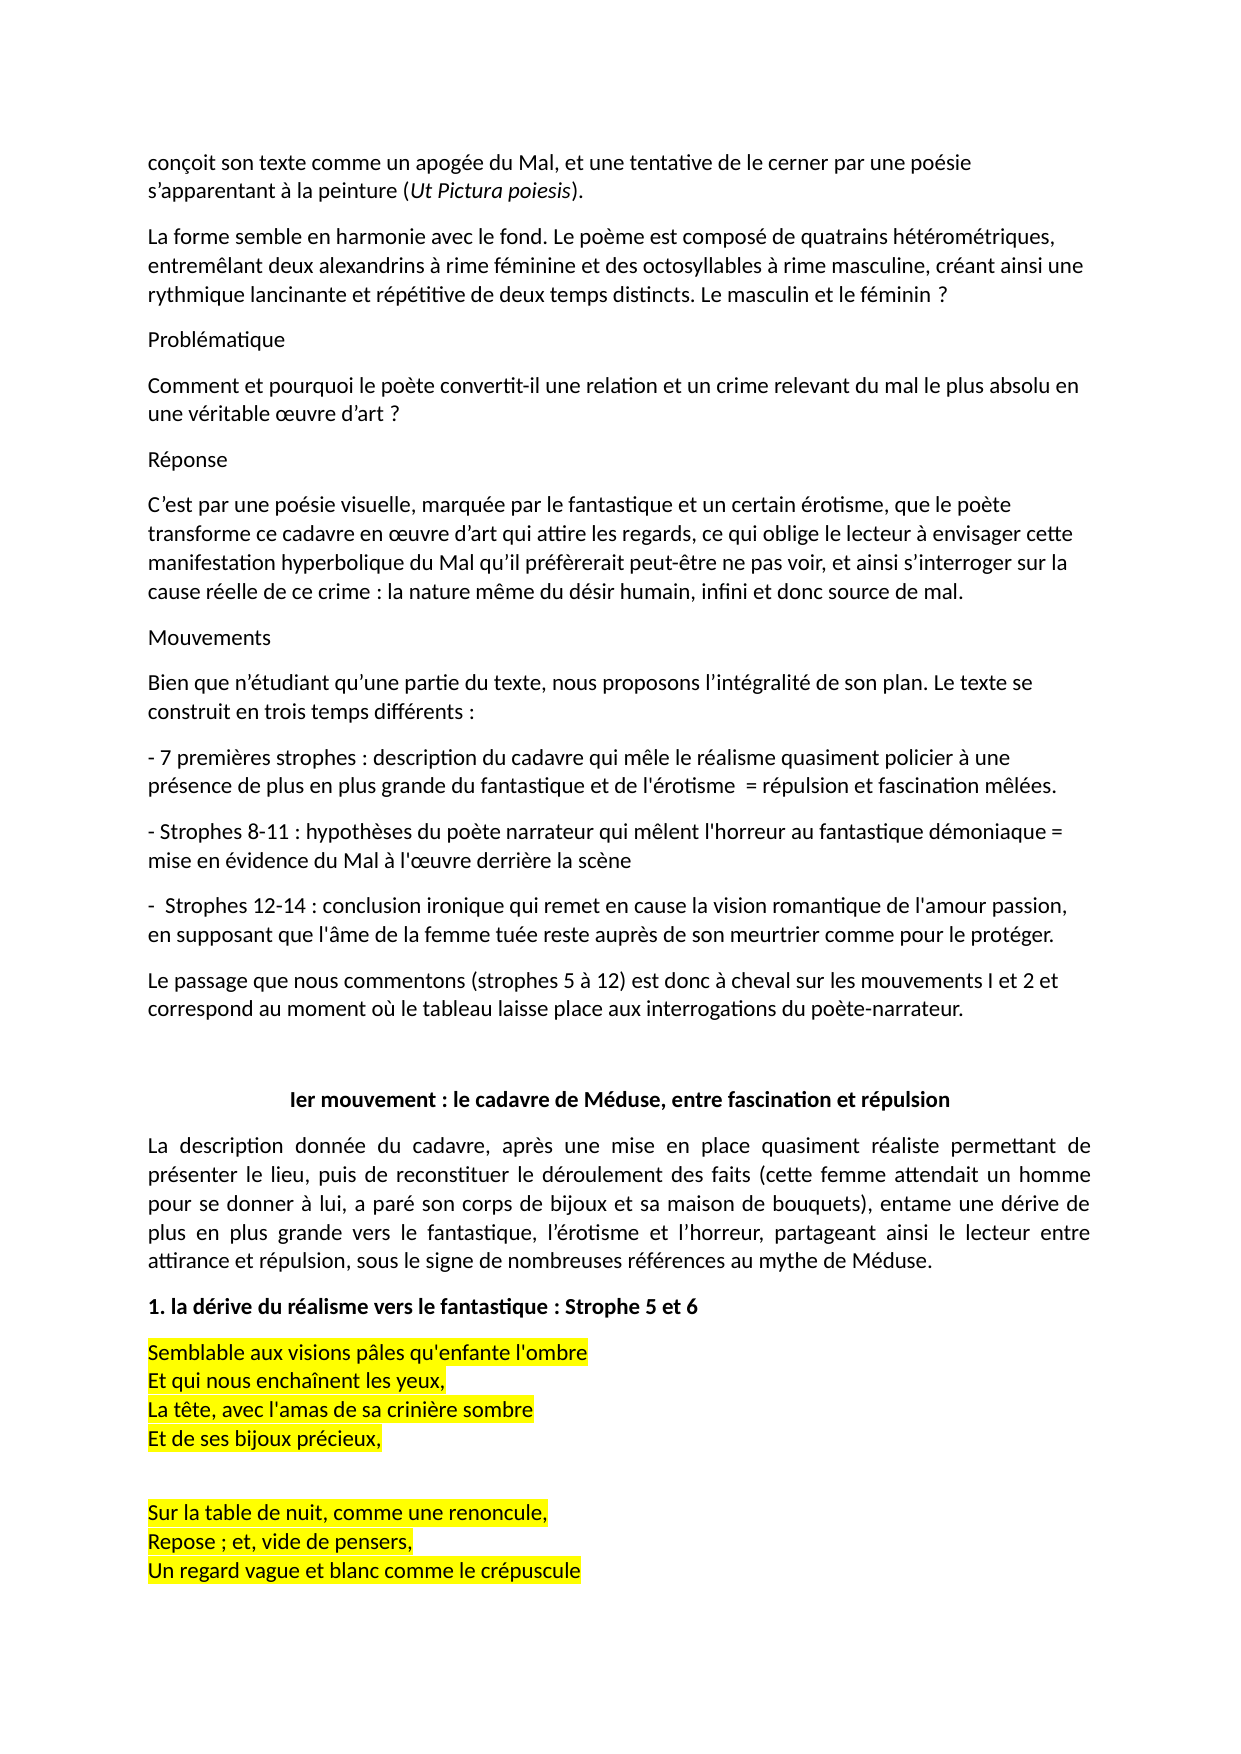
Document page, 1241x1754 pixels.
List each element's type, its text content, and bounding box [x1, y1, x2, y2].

text Comment et pourquoi le poète convertit-il une relation et un crime relevant du mal le plus absolu en une véritable œuvre d’art ? [148, 371, 1093, 428]
text - Strophes 12-14 : conclusion ironique qui remet en cause la vision romantique de l'amour passion, en supposant que l'âme de la femme tuée reste auprès de son meurtrier comme pour le protéger. [148, 891, 1093, 948]
text Semblable aux visions pâles qu'enfante l'ombre Et qui nous enchaînent les yeux, La tête, avec l'amas de sa crinière sombre Et de ses bijoux précieux, [148, 1338, 1093, 1452]
text Sur la table de nuit, comme une renoncule, Repose ; et, vide de pensers, Un regard vague et blanc comme le crépuscule [148, 1470, 1093, 1584]
text 1. la dérive du réalisme vers le fantastique : Strophe 5 et 6 [148, 1292, 1093, 1320]
text Réponse [148, 445, 1093, 473]
text - Strophes 8-11 : hypothèses du poète narrateur qui mêlent l'horreur au fantastique démoniaque = mise en évidence du Mal à l'œuvre derrière la scène [148, 817, 1093, 874]
text conçoit son texte comme un apogée du Mal, et une tentative de le cerner par une poésie s’apparentant à la peinture (Ut Pictura poiesis). [148, 148, 1093, 204]
text C’est par une poésie visuelle, marquée par le fantastique et un certain érotisme, que le poète transforme ce cadavre en œuvre d’art qui attire les regards, ce qui oblige le lecteur à envisager cette manifestation hyperbolique du Mal qu’il préfèrerait peut-être ne pas voir, et ainsi s’interroger sur la cause réelle de ce crime : la nature même du désir humain, infini et donc source de mal. [148, 491, 1093, 605]
text - 7 premières strophes : description du cadavre qui mêle le réalisme quasiment policier à une présence de plus en plus grande du fantastique et de l'érotisme = répulsion et fascination mêlées. [148, 743, 1093, 799]
text La description donnée du cadavre, après une mise en place quasiment réaliste permettant de présenter le lieu, puis de reconstituer le déroulement des faits (cette femme attendait un homme pour se donner à lui, a paré son corps de bijoux et sa maison de bouquets), entame une dérive de plus en plus grande vers le fantastique, l’érotisme et l’horreur, partageant ainsi le lecteur entre attirance et répulsion, sous le signe de nombreuses références au mythe de Méduse. [148, 1131, 1093, 1274]
text Mouvements [148, 623, 1093, 651]
text Le passage que nous commentons (strophes 5 à 12) est donc à cheval sur les mouvements I et 2 et correspond au moment où le tableau laisse place aux interrogations du poète-narrateur. [148, 966, 1093, 1023]
text La forme semble en harmonie avec le fond. Le poème est composé de quatrains hétérométriques, entremêlant deux alexandrins à rime féminine et des octosyllables à rime masculine, créant ainsi une rythmique lancinante et répétitive de deux temps distincts. Le masculin et le féminin ? [148, 222, 1093, 308]
text Ier mouvement : le cadavre de Méduse, entre fascination et répulsion [148, 1086, 1093, 1114]
text Bien que n’étudiant qu’une partie du texte, nous proposons l’intégralité de son plan. Le texte se construit en trois temps différents : [148, 668, 1093, 725]
text Problématique [148, 325, 1093, 353]
